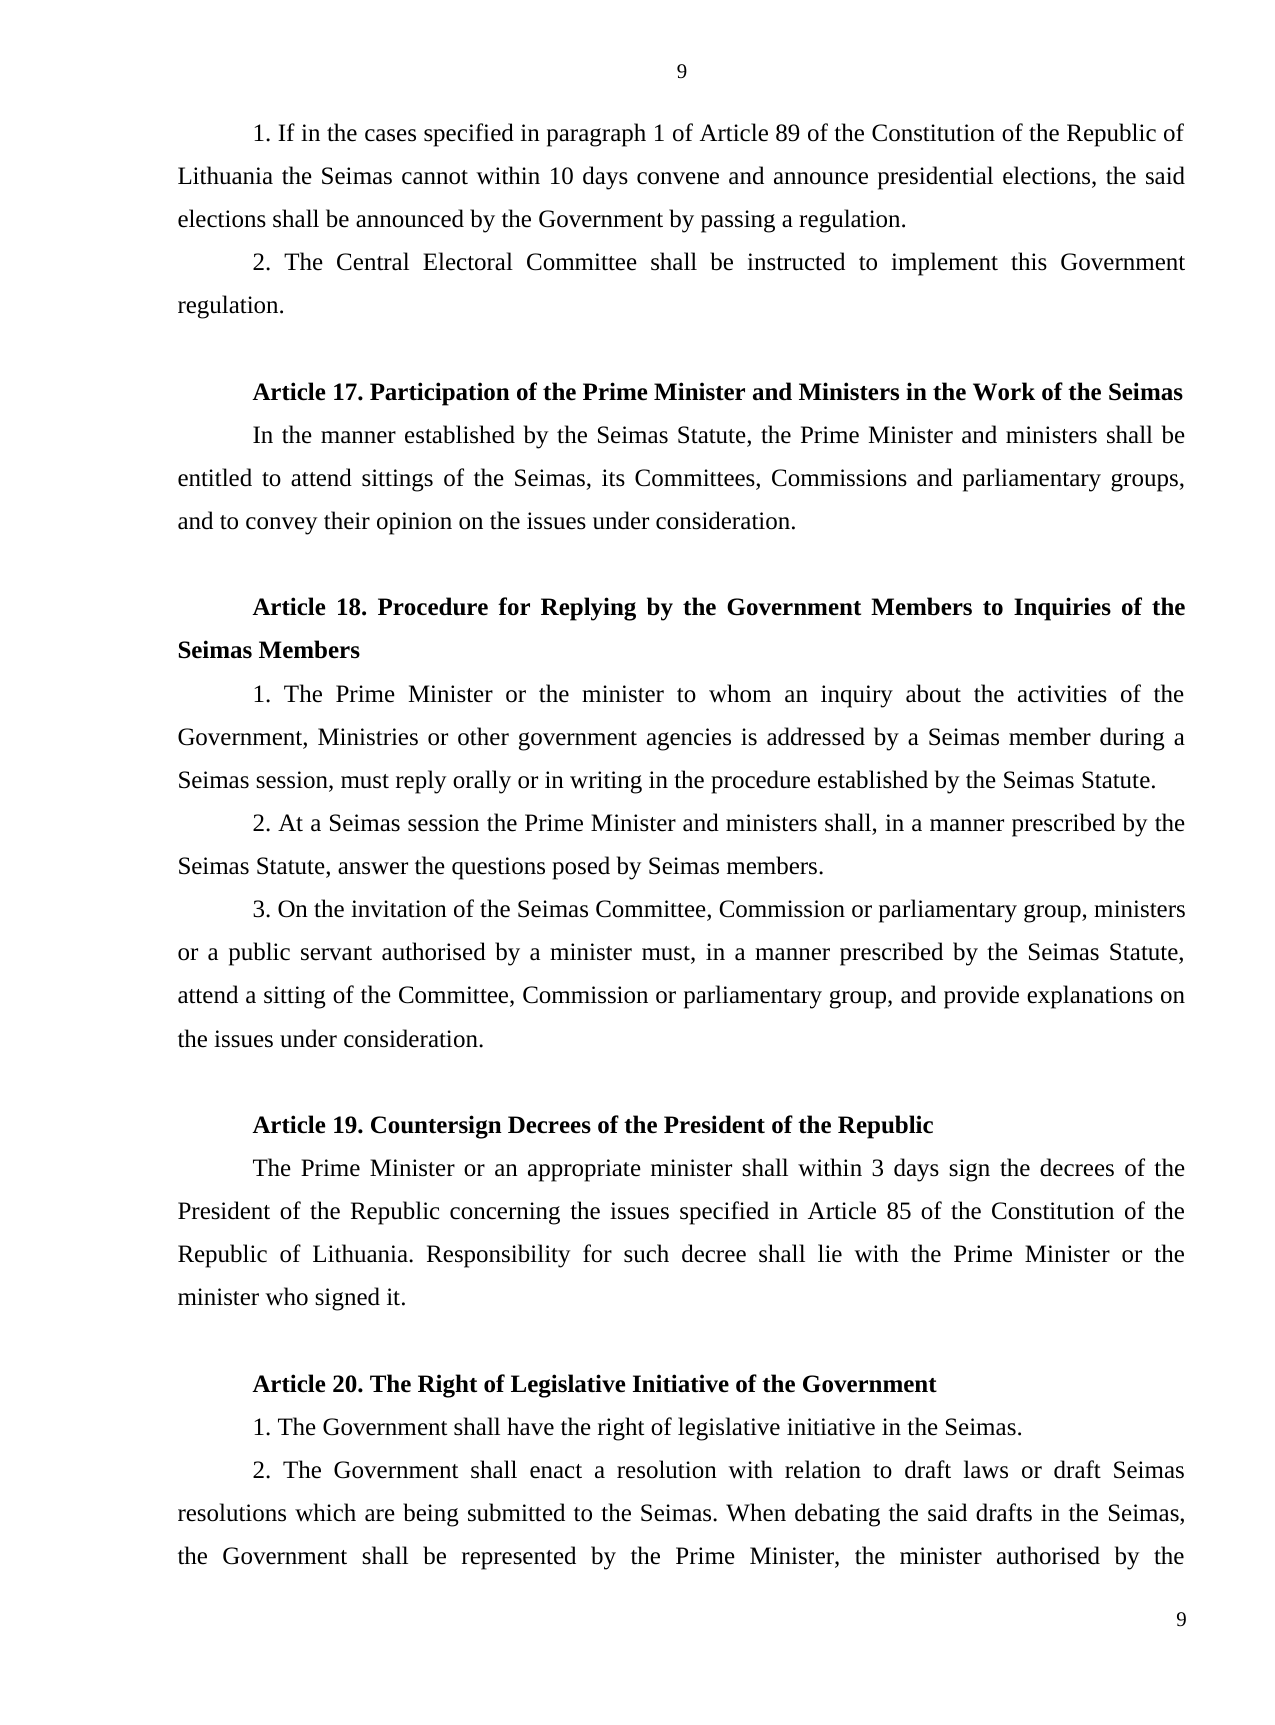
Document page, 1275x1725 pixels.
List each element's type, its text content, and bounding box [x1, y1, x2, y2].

text Article 18. Procedure for Replying by the Government Members to Inquiries of the Seimas Members [177, 592, 1186, 664]
text 2. At a Seimas session the Prime Minister and ministers shall, in a manner prescribed by the Seimas Statute, answer the questions posed by Seimas members. [177, 808, 1186, 880]
text 1. The Government shall have the right of legislative initiative in the Seimas. [177, 1412, 1186, 1441]
text 2. The Central Electoral Committee shall be instructed to implement this Government regulation. [177, 247, 1186, 319]
text The Prime Minister or an appropriate minister shall within 3 days sign the decrees of the President of the Republic concerning the issues specified in Article 85 of the Constitution of the Republic of Lithuania. Responsibility for such decree shall lie with the Prime Minister or the minister who signed it. [177, 1153, 1186, 1311]
text 3. On the invitation of the Seimas Committee, Commission or parliamentary group, ministers or a public servant authorised by a minister must, in a manner prescribed by the Seimas Statute, attend a sitting of the Committee, Commission or parliamentary group, and provide explanations on the issues under consideration. [177, 894, 1186, 1052]
text Article 20. The Right of Legislative Initiative of the Government [177, 1369, 1186, 1397]
text Article 19. Countersign Decrees of the President of the Republic [177, 1110, 1186, 1139]
text 1. The Prime Minister or the minister to whom an inquiry about the activities of the Government, Ministries or other government agencies is addressed by a Seimas member during a Seimas session, must reply orally or in writing in the procedure established by the Seimas Statute. [177, 679, 1186, 794]
text In the manner established by the Seimas Statute, the Prime Minister and ministers shall be entitled to attend sittings of the Seimas, its Committees, Commissions and parliamentary groups, and to convey their opinion on the issues under consideration. [177, 420, 1186, 535]
text 1. If in the cases specified in paragraph 1 of Article 89 of the Constitution of the Republic of Lithuania the Seimas cannot within 10 days convene and announce presidential elections, the said elections shall be announced by the Government by passing a regulation. [177, 118, 1186, 233]
text Article 17. Participation of the Prime Minister and Ministers in the Work of the Seimas [177, 377, 1186, 406]
text 2. The Government shall enact a resolution with relation to draft laws or draft Seimas resolutions which are being submitted to the Seimas. When debating the said drafts in the Seimas, the Government shall be represented by the Prime Minister, the minister authorised by the [177, 1455, 1186, 1570]
